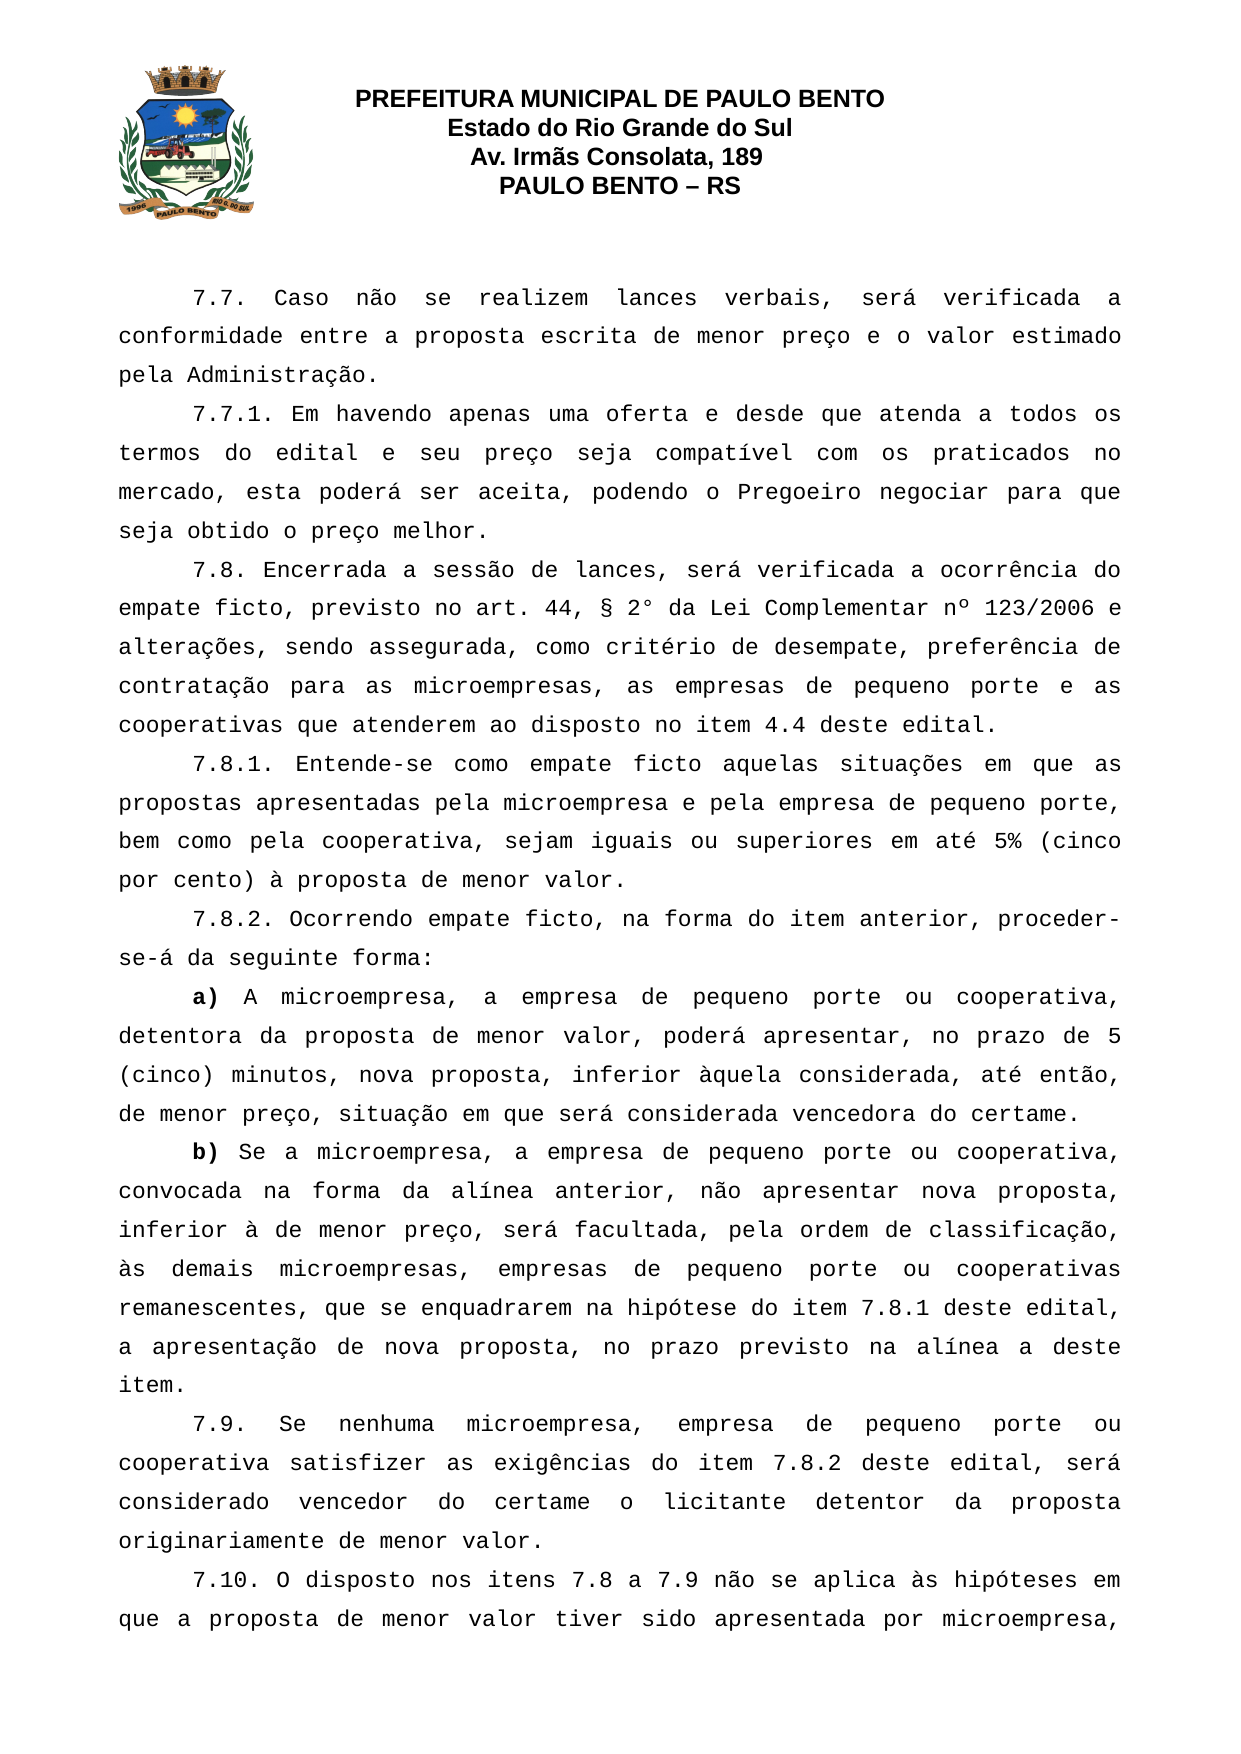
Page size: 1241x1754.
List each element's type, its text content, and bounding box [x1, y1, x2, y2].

text 7.7. Caso não se realizem lances verbais, será verificada a conformidade entre a proposta escrita de menor preço e o valor estimado pela Administração. [118, 286, 1122, 389]
text 7.10. O disposto nos itens 7.8 a 7.9 não se aplica às hipóteses em que a proposta de menor valor tiver sido apresentada por microempresa, [118, 1568, 1122, 1633]
text 7.8.1. Entende-se como empate ficto aquelas situações em que as propostas apresentadas pela microempresa e pela empresa de pequeno porte, bem como pela cooperativa, sejam iguais ou superiores em até 5% (cinco por cento) à proposta de menor valor. [118, 752, 1122, 895]
text 7.7.1. Em havendo apenas uma oferta e desde que atenda a todos os termos do edital e seu preço seja compatível com os praticados no mercado, esta poderá ser aceita, podendo o Pregoeiro negociar para que seja obtido o preço melhor. [118, 402, 1122, 545]
picture [118, 65, 254, 220]
text 7.9. Se nenhuma microempresa, empresa de pequeno porte ou cooperativa satisfizer as exigências do item 7.8.2 deste edital, será considerado vencedor do certame o licitante detentor da proposta originariamente de menor valor. [118, 1413, 1122, 1555]
text b) Se a microempresa, a empresa de pequeno porte ou cooperativa, convocada na forma da alínea anterior, não apresentar nova proposta, inferior à de menor preço, será facultada, pela ordem de classificação, às demais microempresas, empresas de pequeno porte ou cooperativas remanescentes, que se enquadrarem na hipótese do item 7.8.1 deste edital, a apresentação de nova proposta, no prazo previsto na alínea a deste item. [118, 1141, 1122, 1400]
text a) A microempresa, a empresa de pequeno porte ou cooperativa, detentora da proposta de menor valor, poderá apresentar, no prazo de 5 (cinco) minutos, nova proposta, inferior àquela considerada, até então, de menor preço, situação em que será considerada vencedora do certame. [118, 985, 1122, 1128]
text 7.8. Encerrada a sessão de lances, será verificada a ocorrência do empate ficto, previsto no art. 44, § 2° da Lei Complementar nº 123/2006 e alterações, sendo assegurada, como critério de desempate, preferência de contratação para as microempresas, as empresas de pequeno porte e as cooperativas que atenderem ao disposto no item 4.4 deste edital. [118, 558, 1122, 739]
text 7.8.2. Ocorrendo empate ficto, na forma do item anterior, proceder-se-á da seguinte forma: [118, 908, 1122, 972]
